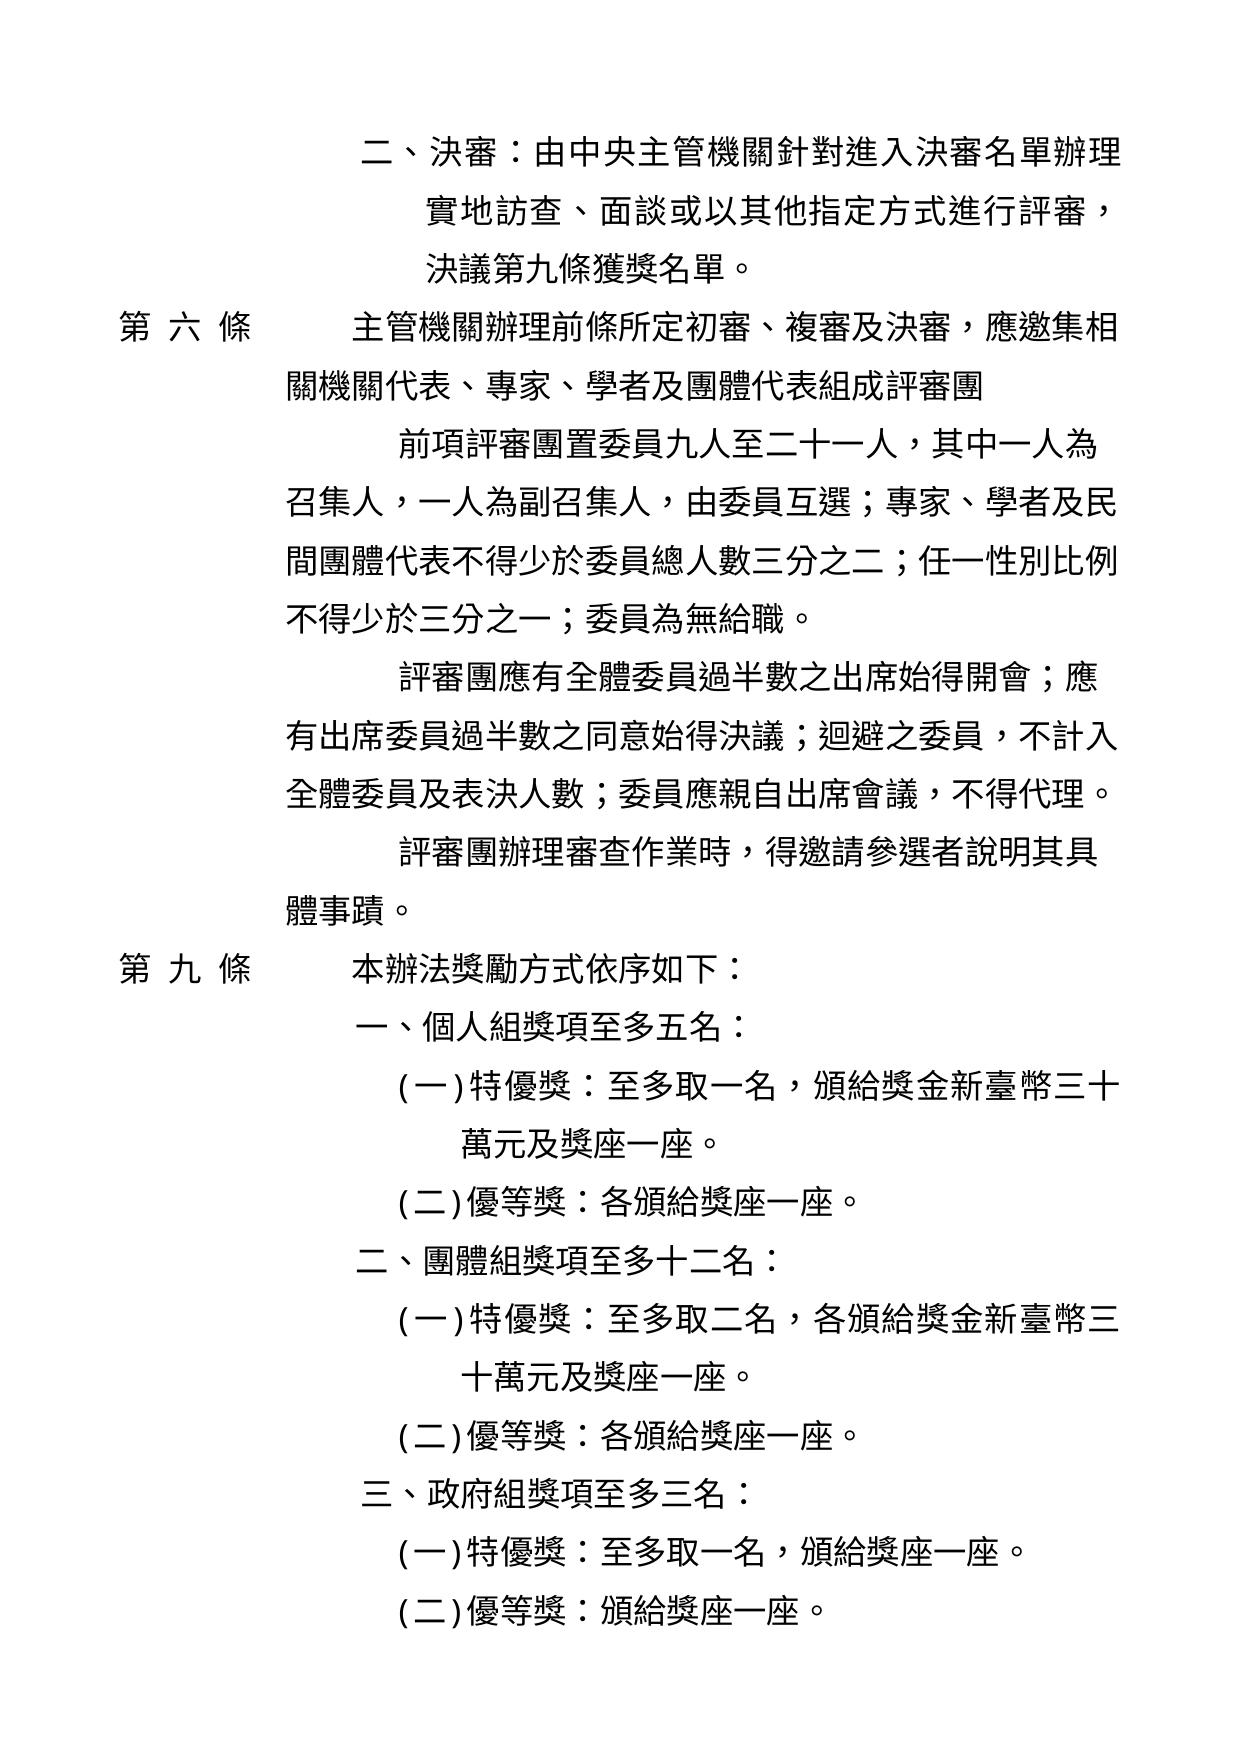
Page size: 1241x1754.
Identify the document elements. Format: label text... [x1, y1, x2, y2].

text (一)特優獎：至多取一名，頒給獎座一座。 [393, 1518, 1122, 1576]
text (二)優等獎：頒給獎座一座。 [393, 1576, 1122, 1635]
text 第 九 條 本辦法獎勵方式依序如下： [118, 935, 1122, 993]
text (一)特優獎：至多取二名，各頒給獎金新臺幣三十萬元及獎座一座。 [393, 1285, 1122, 1401]
text 前項評審團置委員九人至二十一人，其中一人為召集人，一人為副召集人，由委員互選；專家、學者及民間團體代表不得少於委員總人數三分之二；任一性別比例不得少於三分之一；委員為無給職。 [118, 410, 1122, 643]
text 二、決審：由中央主管機關針對進入決審名單辦理實地訪查、面談或以其他指定方式進行評審，決議第九條獲獎名單。 [360, 118, 1122, 293]
text 三、政府組獎項至多三名： [360, 1460, 1122, 1518]
text (一)特優獎：至多取一名，頒給獎金新臺幣三十萬元及獎座一座。 [393, 1051, 1122, 1168]
text (二)優等獎：各頒給獎座一座。 [393, 1168, 1122, 1226]
text 二、團體組獎項至多十二名： [356, 1226, 1122, 1285]
text 第 六 條 主管機關辦理前條所定初審、複審及決審，應邀集相關機關代表、專家、學者及團體代表組成評審團 [118, 293, 1122, 410]
text 評審團辦理審查作業時，得邀請參選者說明其具體事蹟。 [118, 818, 1122, 935]
text 一、個人組獎項至多五名： [356, 993, 1122, 1051]
text 評審團應有全體委員過半數之出席始得開會；應有出席委員過半數之同意始得決議；迴避之委員，不計入全體委員及表決人數；委員應親自出席會議，不得代理。 [118, 643, 1122, 818]
text (二)優等獎：各頒給獎座一座。 [393, 1401, 1122, 1460]
